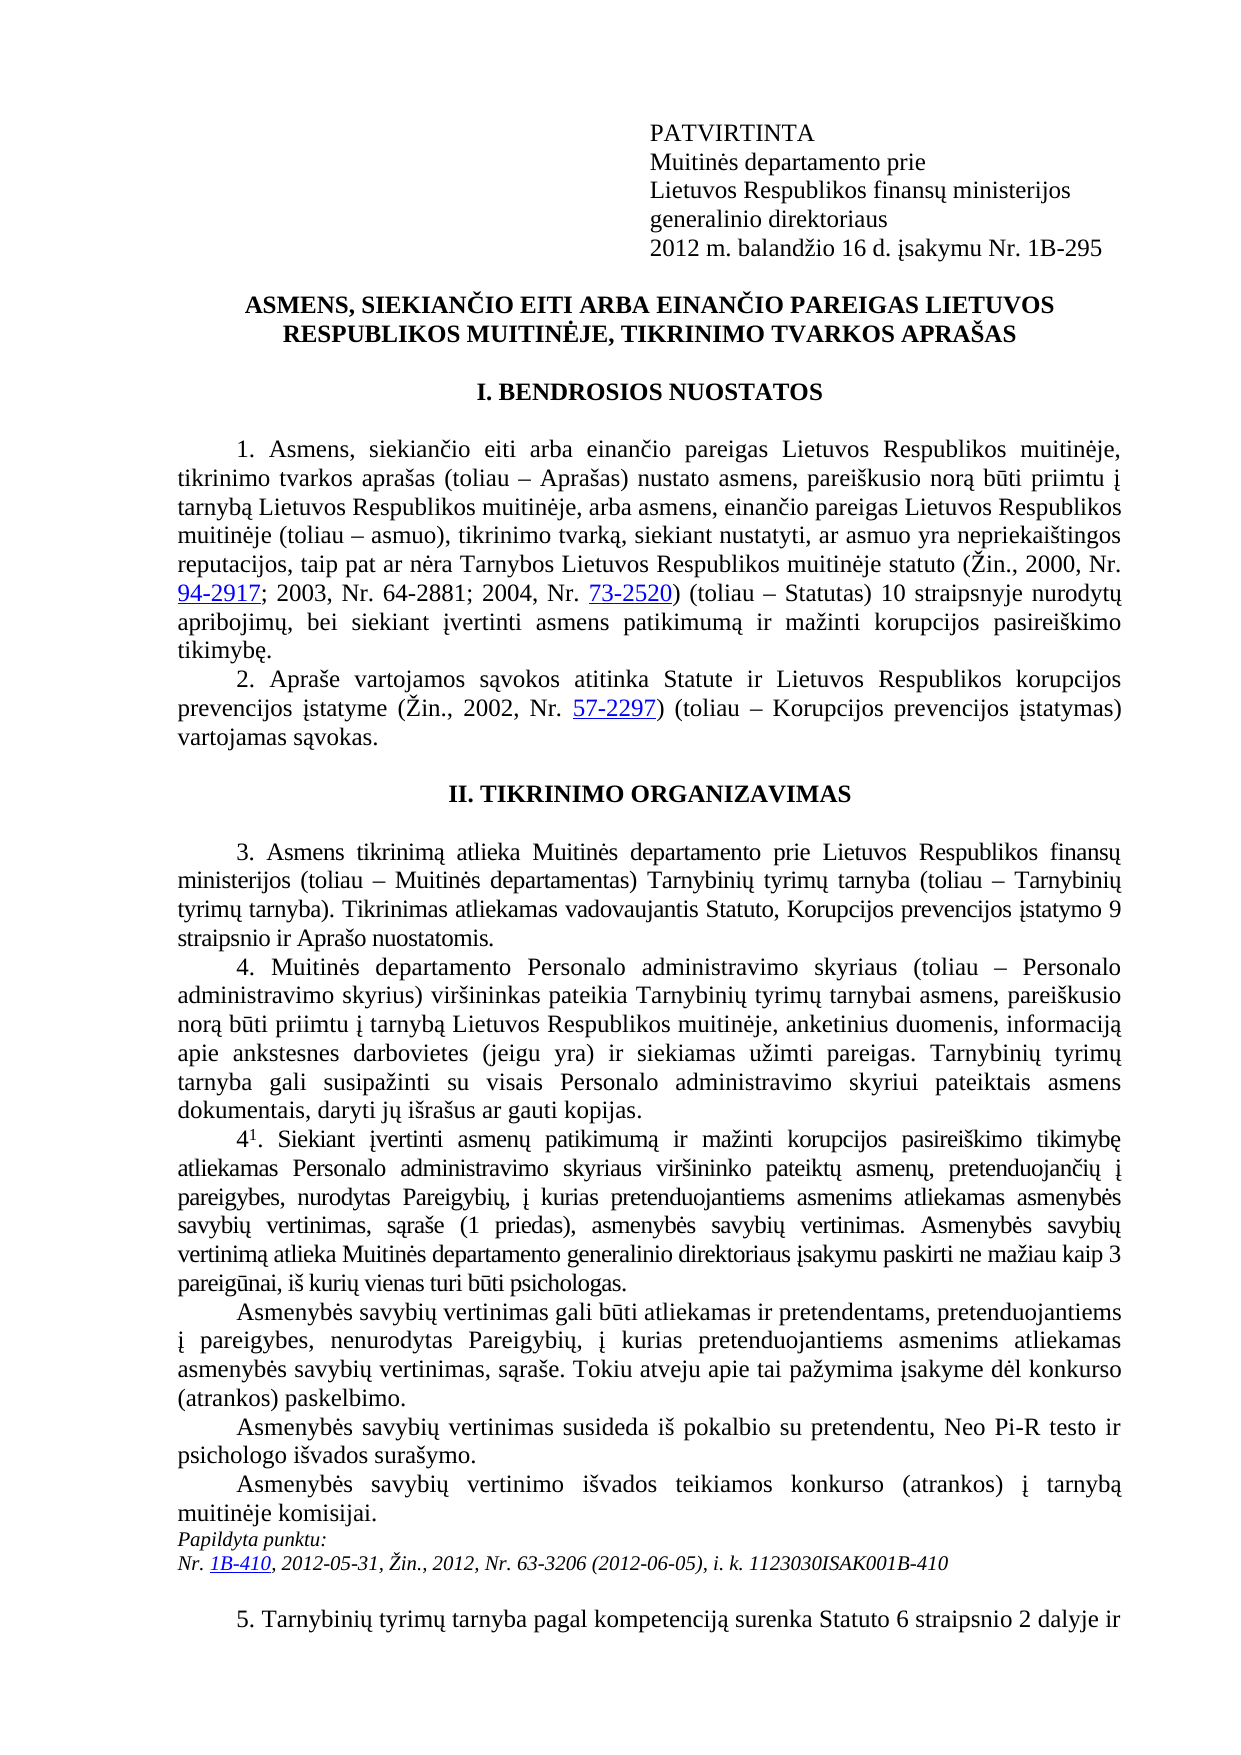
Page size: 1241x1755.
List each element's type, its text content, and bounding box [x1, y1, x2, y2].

text PATVIRTINTA [649, 118, 1122, 147]
text II. TIKRINIMO ORGANIZAVIMAS [177, 779, 1122, 808]
text Nr. 1B-410, 2012-05-31, Žin., 2012, Nr. 63-3206 (2012-06-05), i. k. 1123030ISAK001B-410 [177, 1551, 1122, 1575]
text Muitinės departamento prie [649, 147, 1122, 176]
text Asmenybės savybių vertinimas susideda iš pokalbio su pretendentu, Neo Pi-R testo ir psichologo išvados surašymo. [177, 1412, 1122, 1469]
text 41. Siekiant įvertinti asmenų patikimumą ir mažinti korupcijos pasireiškimo tikimybę atliekamas Personalo administravimo skyriaus viršininko pateiktų asmenų, pretenduojančių į pareigybes, nurodytas Pareigybių, į kurias pretenduojantiems asmenims atliekamas asmenybės savybių vertinimas, sąraše (1 priedas), asmenybės savybių vertinimas. Asmenybės savybių vertinimą atlieka Muitinės departamento generalinio direktoriaus įsakymu paskirti ne mažiau kaip 3 pareigūnai, iš kurių vienas turi būti psichologas. [177, 1124, 1122, 1297]
text ASMENS, SIEKIANČIO EITI ARBA EINANČIO PAREIGAS LIETUVOS RESPUBLIKOS MUITINĖJE, TIKRINIMO TVARKOS APRAŠAS [177, 291, 1122, 348]
text Papildyta punktu: [177, 1527, 1122, 1551]
text 3. Asmens tikrinimą atlieka Muitinės departamento prie Lietuvos Respublikos finansų ministerijos (toliau – Muitinės departamentas) Tarnybinių tyrimų tarnyba (toliau – Tarnybinių tyrimų tarnyba). Tikrinimas atliekamas vadovaujantis Statuto, Korupcijos prevencijos įstatymo 9 straipsnio ir Aprašo nuostatomis. [177, 837, 1122, 952]
text Lietuvos Respublikos finansų ministerijos [649, 176, 1122, 204]
text I. BENDROSIOS NUOSTATOS [177, 377, 1122, 406]
text generalinio direktoriaus [649, 204, 1122, 233]
text 1. Asmens, siekiančio eiti arba einančio pareigas Lietuvos Respublikos muitinėje, tikrinimo tvarkos aprašas (toliau – Aprašas) nustato asmens, pareiškusio norą būti priimtu į tarnybą Lietuvos Respublikos muitinėje, arba asmens, einančio pareigas Lietuvos Respublikos muitinėje (toliau – asmuo), tikrinimo tvarką, siekiant nustatyti, ar asmuo yra nepriekaištingos reputacijos, taip pat ar nėra Tarnybos Lietuvos Respublikos muitinėje statuto (Žin., 2000, Nr. 94-2917; 2003, Nr. 64-2881; 2004, Nr. 73-2520) (toliau – Statutas) 10 straipsnyje nurodytų apribojimų, bei siekiant įvertinti asmens patikimumą ir mažinti korupcijos pasireiškimo tikimybę. [177, 434, 1122, 664]
text 5. Tarnybinių tyrimų tarnyba pagal kompetenciją surenka Statuto 6 straipsnio 2 dalyje ir [177, 1604, 1122, 1632]
text Asmenybės savybių vertinimas gali būti atliekamas ir pretendentams, pretenduojantiems į pareigybes, nenurodytas Pareigybių, į kurias pretenduojantiems asmenims atliekamas asmenybės savybių vertinimas, sąraše. Tokiu atveju apie tai pažymima įsakyme dėl konkurso (atrankos) paskelbimo. [177, 1297, 1122, 1412]
text Asmenybės savybių vertinimo išvados teikiamos konkurso (atrankos) į tarnybą muitinėje komisijai. [177, 1469, 1122, 1527]
text 4. Muitinės departamento Personalo administravimo skyriaus (toliau – Personalo administravimo skyrius) viršininkas pateikia Tarnybinių tyrimų tarnybai asmens, pareiškusio norą būti priimtu į tarnybą Lietuvos Respublikos muitinėje, anketinius duomenis, informaciją apie ankstesnes darbovietes (jeigu yra) ir siekiamas užimti pareigas. Tarnybinių tyrimų tarnyba gali susipažinti su visais Personalo administravimo skyriui pateiktais asmens dokumentais, daryti jų išrašus ar gauti kopijas. [177, 952, 1122, 1124]
text 2. Apraše vartojamos sąvokos atitinka Statute ir Lietuvos Respublikos korupcijos prevencijos įstatyme (Žin., 2002, Nr. 57-2297) (toliau – Korupcijos prevencijos įstatymas) vartojamas sąvokas. [177, 664, 1122, 751]
text 2012 m. balandžio 16 d. įsakymu Nr. 1B-295 [649, 233, 1122, 262]
